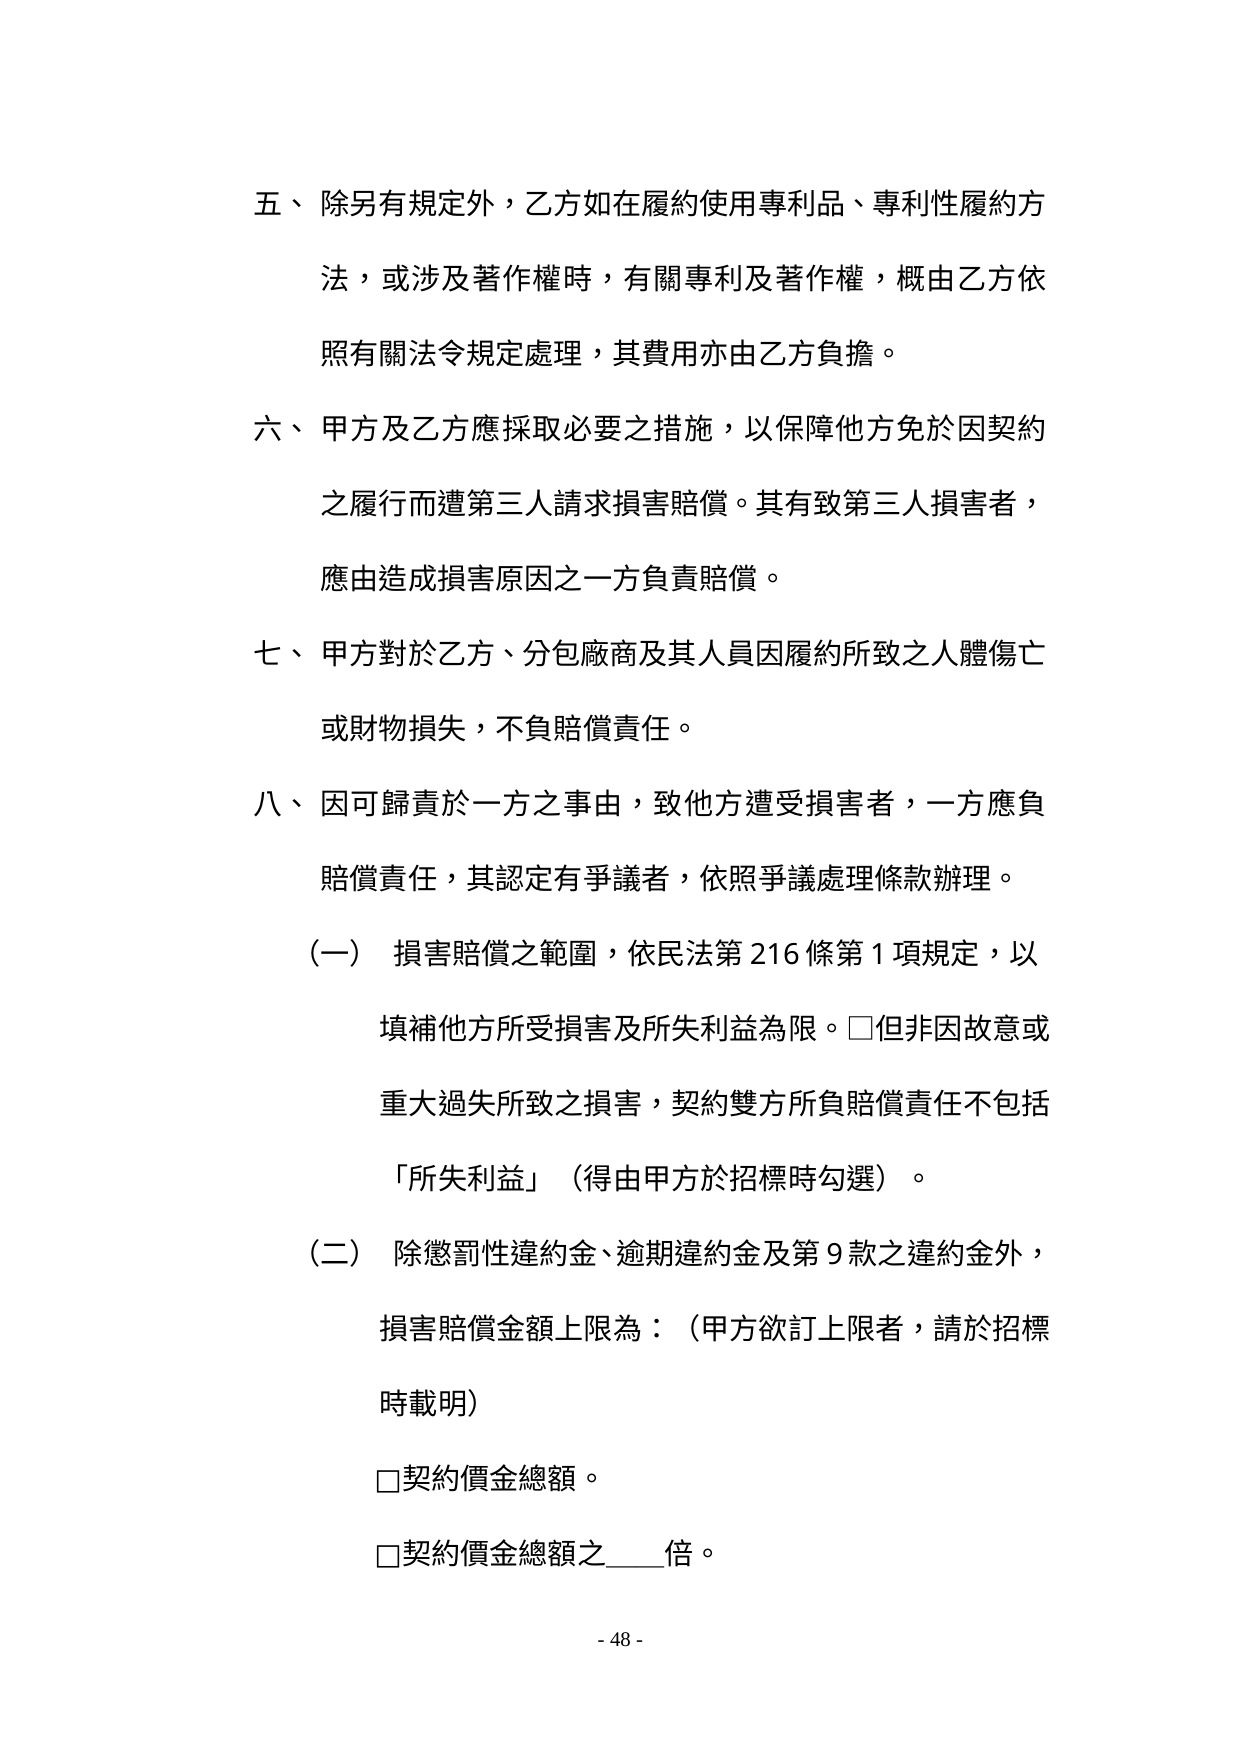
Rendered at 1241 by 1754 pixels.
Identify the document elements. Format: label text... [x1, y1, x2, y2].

list 因可歸責於一方之事由，致他方遭受損害者，一方應負賠償責任，其認定有爭議者，依照爭議處理條款辦理。 [253, 764, 1047, 914]
text □契約價金總額之＿＿倍。 [187, 1514, 1053, 1589]
list 甲方對於乙方、分包廠商及其人員因履約所致之人體傷亡或財物損失，不負賠償責任。 [253, 614, 1047, 764]
text □契約價金總額。 [187, 1439, 1053, 1514]
list 除懲罰性違約金、逾期違約金及第9款之違約金外，損害賠償金額上限為：（甲方欲訂上限者，請於招標時載明） [291, 1214, 1053, 1439]
list 甲方及乙方應採取必要之措施，以保障他方免於因契約之履行而遭第三人請求損害賠償。其有致第三人損害者，應由造成損害原因之一方負責賠償。 [253, 389, 1047, 614]
list 損害賠償之範圍，依民法第216條第1項規定，以填補他方所受損害及所失利益為限。□但非因故意或重大過失所致之損害，契約雙方所負賠償責任不包括「所失利益」（得由甲方於招標時勾選）。 [291, 914, 1053, 1214]
list 除另有規定外，乙方如在履約使用專利品、專利性履約方法，或涉及著作權時，有關專利及著作權，概由乙方依照有關法令規定處理，其費用亦由乙方負擔。 [253, 164, 1047, 389]
